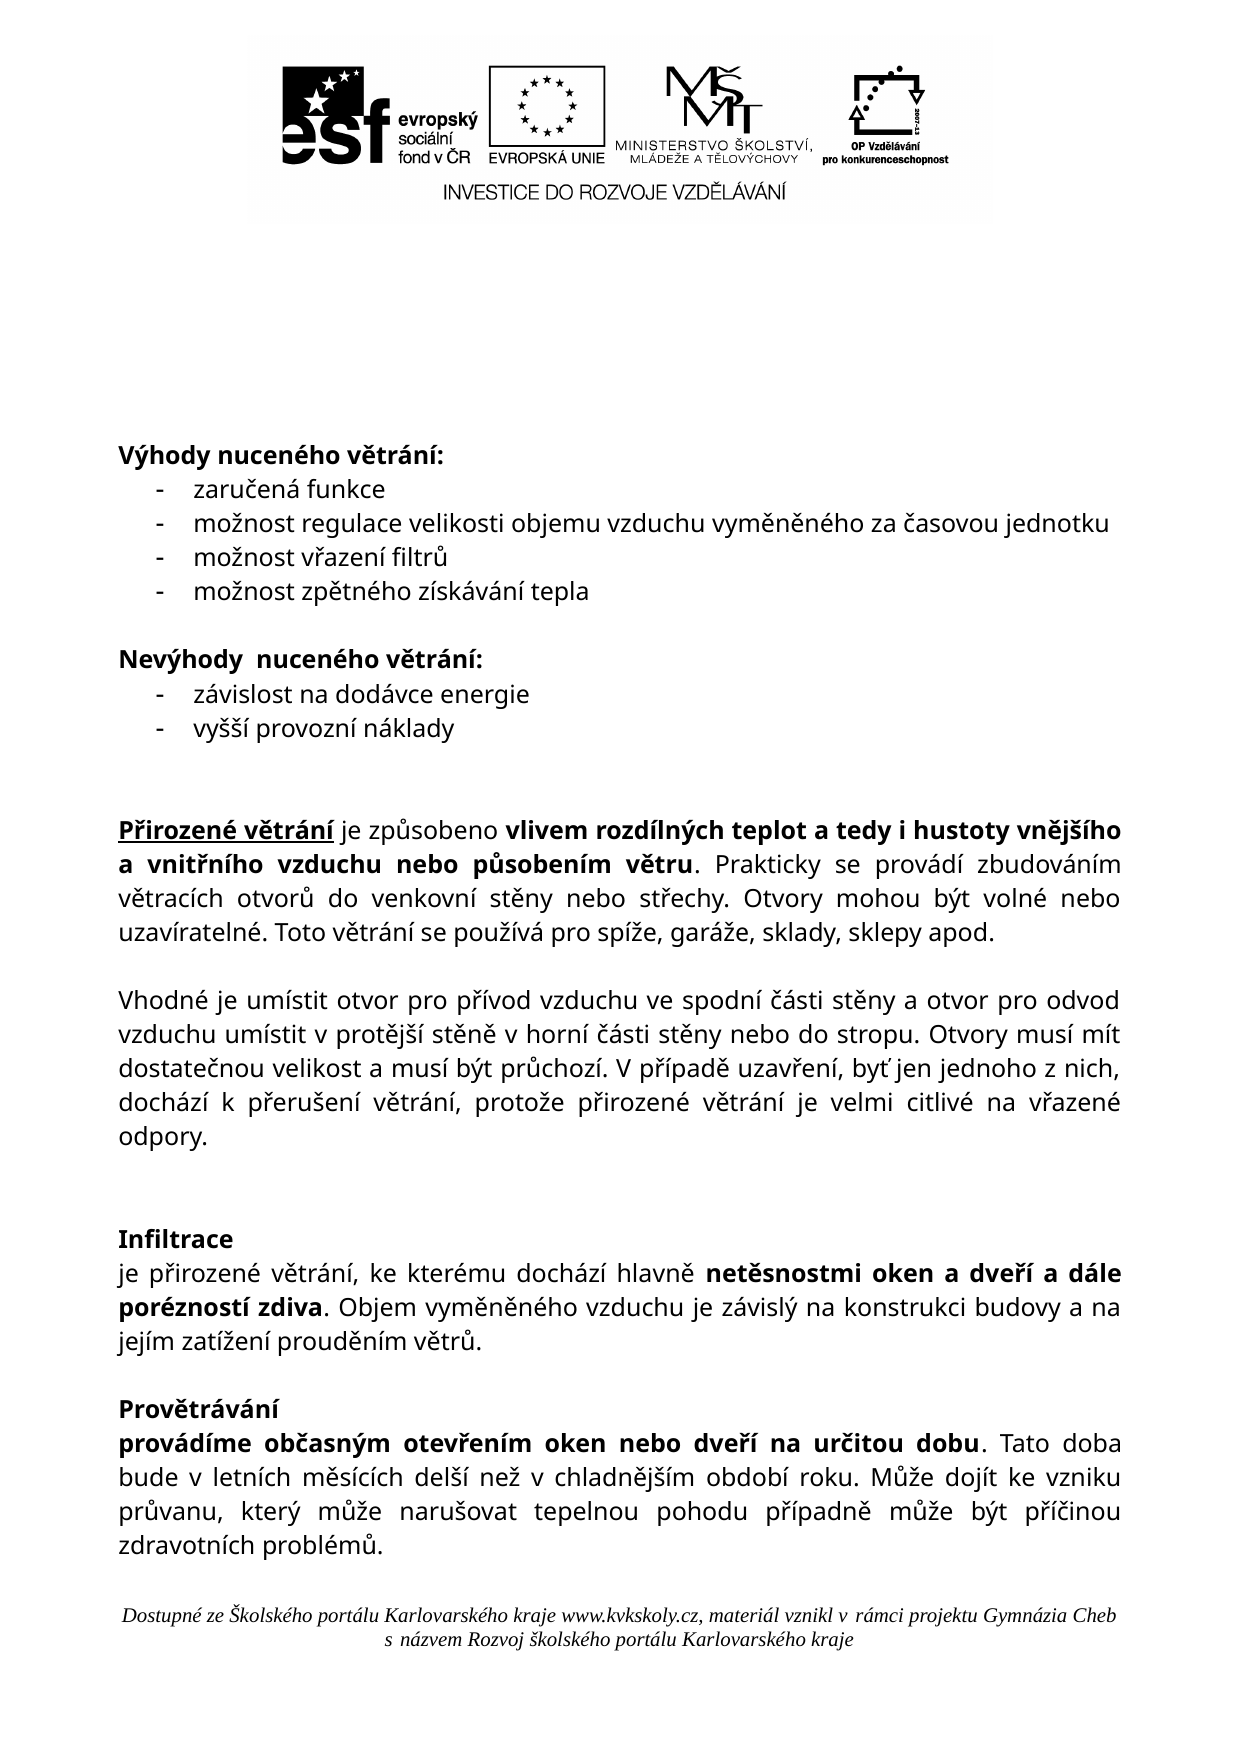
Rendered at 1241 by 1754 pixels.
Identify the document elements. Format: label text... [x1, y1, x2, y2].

list možnost regulace velikosti objemu vzduchu vyměněného za časovou jednotku [156, 506, 1122, 540]
text Nevýhody nuceného větrání: [118, 642, 1122, 676]
list vyšší provozní náklady [156, 710, 1122, 744]
text Infiltrace [118, 1221, 1122, 1255]
text Vhodné je umístit otvor pro přívod vzduchu ve spodní části stěny a otvor pro odvod vzduchu umístit v protější stěně v horní části stěny nebo do stropu. Otvory musí mít dostatečnou velikost a musí být průchozí. V případě uzavření, byť jen jednoho z nich, dochází k přerušení větrání, protože přirozené větrání je velmi citlivé na vřazené odpory. [118, 983, 1122, 1153]
text provádíme občasným otevřením oken nebo dveří na určitou dobu. Tato doba bude v letních měsících delší než v chladnějším období roku. Může dojít ke vzniku průvanu, který může narušovat tepelnou pohodu případně může být příčinou zdravotních problémů. [118, 1426, 1122, 1562]
list možnost zpětného získávání tepla [156, 574, 1122, 608]
list možnost vřazení filtrů [156, 540, 1122, 574]
list závislost na dodávce energie [156, 676, 1122, 710]
text je přirozené větrání, ke kterému dochází hlavně netěsnostmi oken a dveří a dále porézností zdiva. Objem vyměněného vzduchu je závislý na konstrukci budovy a na jejím zatížení prouděním větrů. [118, 1255, 1122, 1357]
text Přirozené větrání je způsobeno vlivem rozdílných teplot a tedy i hustoty vnějšího a vnitřního vzduchu nebo působením větru. Prakticky se provádí zbudováním větracích otvorů do venkovní stěny nebo střechy. Otvory mohou být volné nebo uzavíratelné. Toto větrání se používá pro spíže, garáže, sklady, sklepy apod. [118, 812, 1122, 949]
list zaručená funkce [156, 472, 1122, 506]
text Výhody nuceného větrání: [118, 438, 1122, 472]
text Provětrávání [118, 1392, 1122, 1426]
